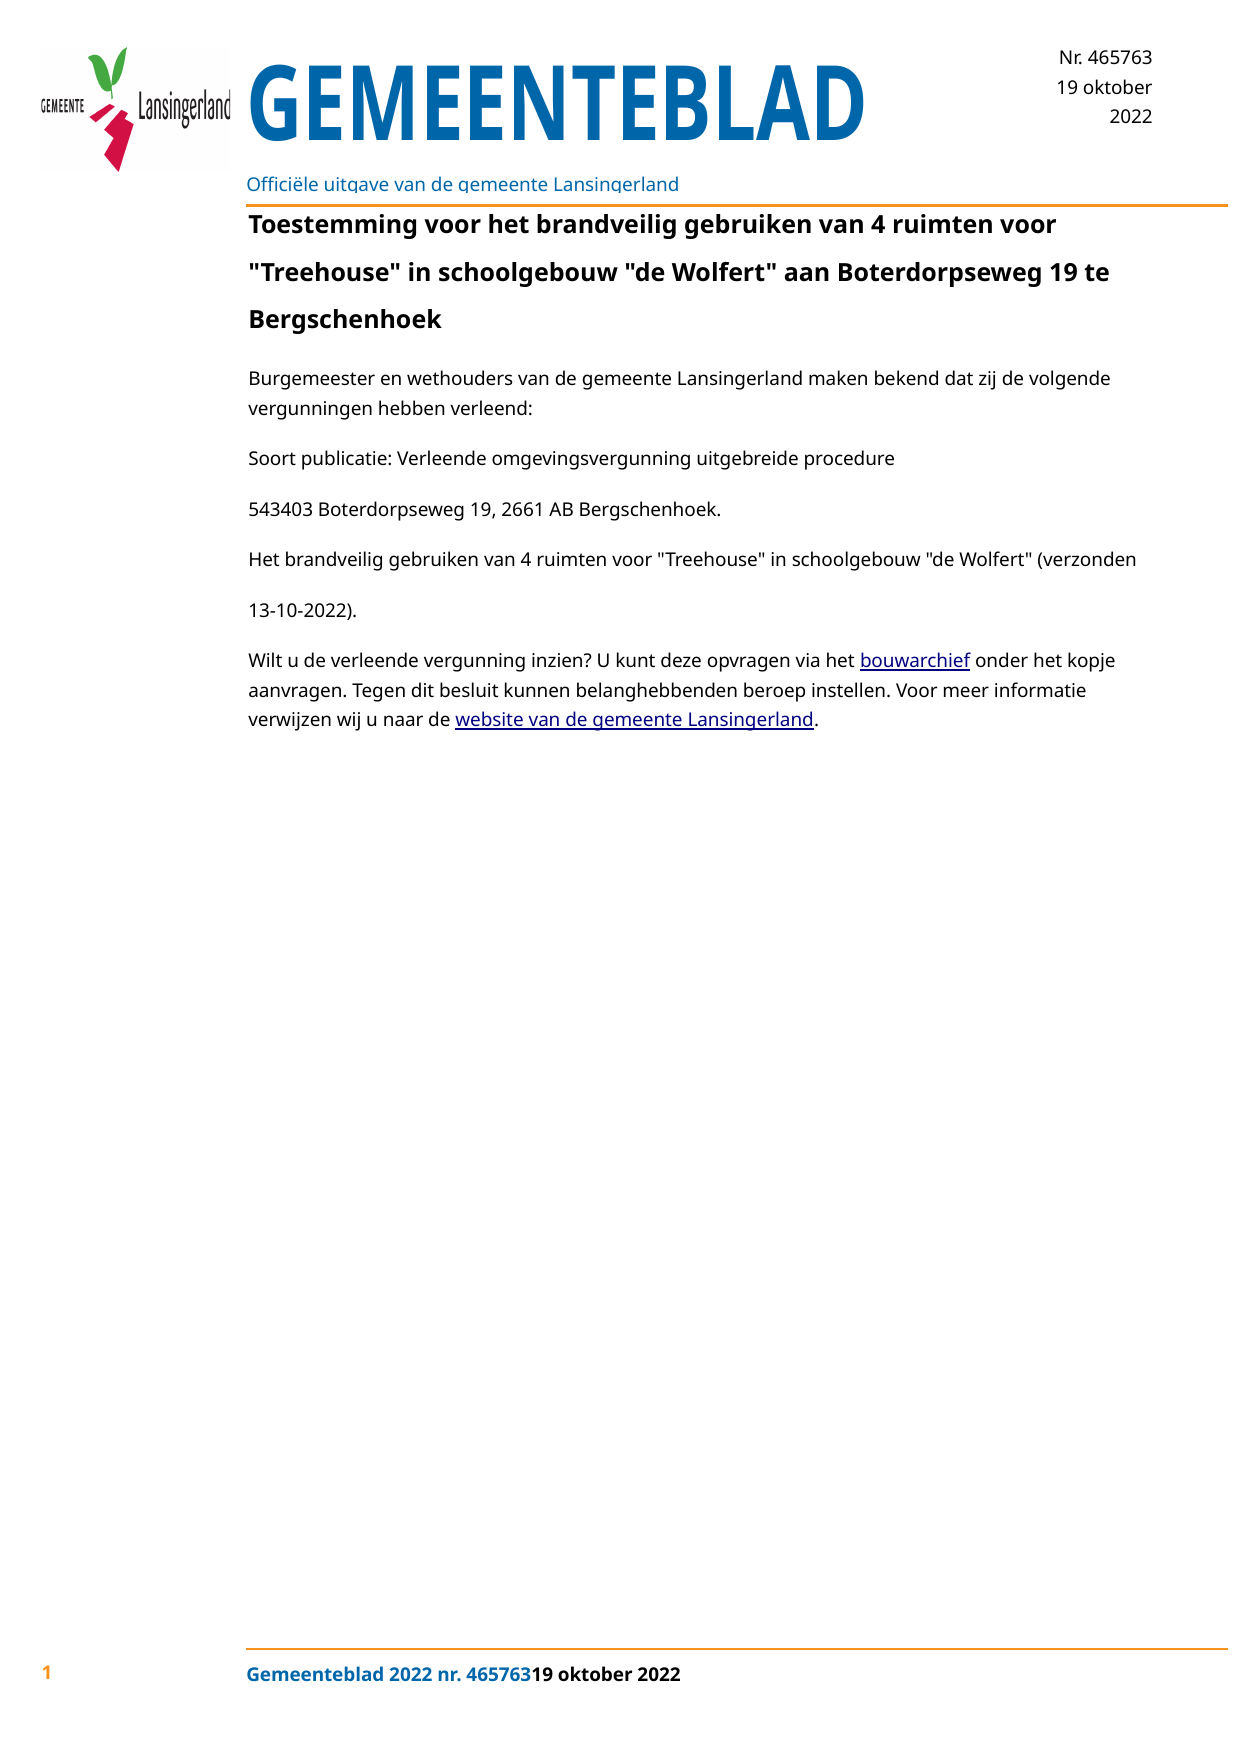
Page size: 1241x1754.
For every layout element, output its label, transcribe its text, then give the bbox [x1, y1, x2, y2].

text 13-10-2022). [248, 597, 1152, 622]
picture [41, 47, 231, 172]
text Het brandveilig gebruiken van 4 ruimten voor "Treehouse" in schoolgebouw "de Wolfert" (verzonden [248, 546, 1152, 572]
text Burgemeester en wethouders van de gemeente Lansingerland maken bekend dat zij de volgende vergunningen hebben verleend: [248, 366, 1152, 421]
text Soort publicatie: Verleende omgevingsvergunning uitgebreide procedure [248, 446, 1152, 471]
text Toestemming voor het brandveilig gebruiken van 4 ruimten voor "Treehouse" in schoolgebouw "de Wolfert" aan Boterdorpseweg 19 te Bergschenhoek [248, 207, 1152, 336]
text 543403 Boterdorpseweg 19, 2661 AB Bergschenhoek. [248, 496, 1152, 522]
text Wilt u de verleende vergunning inzien? U kunt deze opvragen via het bouwarchief onder het kopje aanvragen. Tegen dit besluit kunnen belanghebbenden beroep instellen. Voor meer informatie verwijzen wij u naar de website van de gemeente Lansingerland. [248, 647, 1152, 732]
